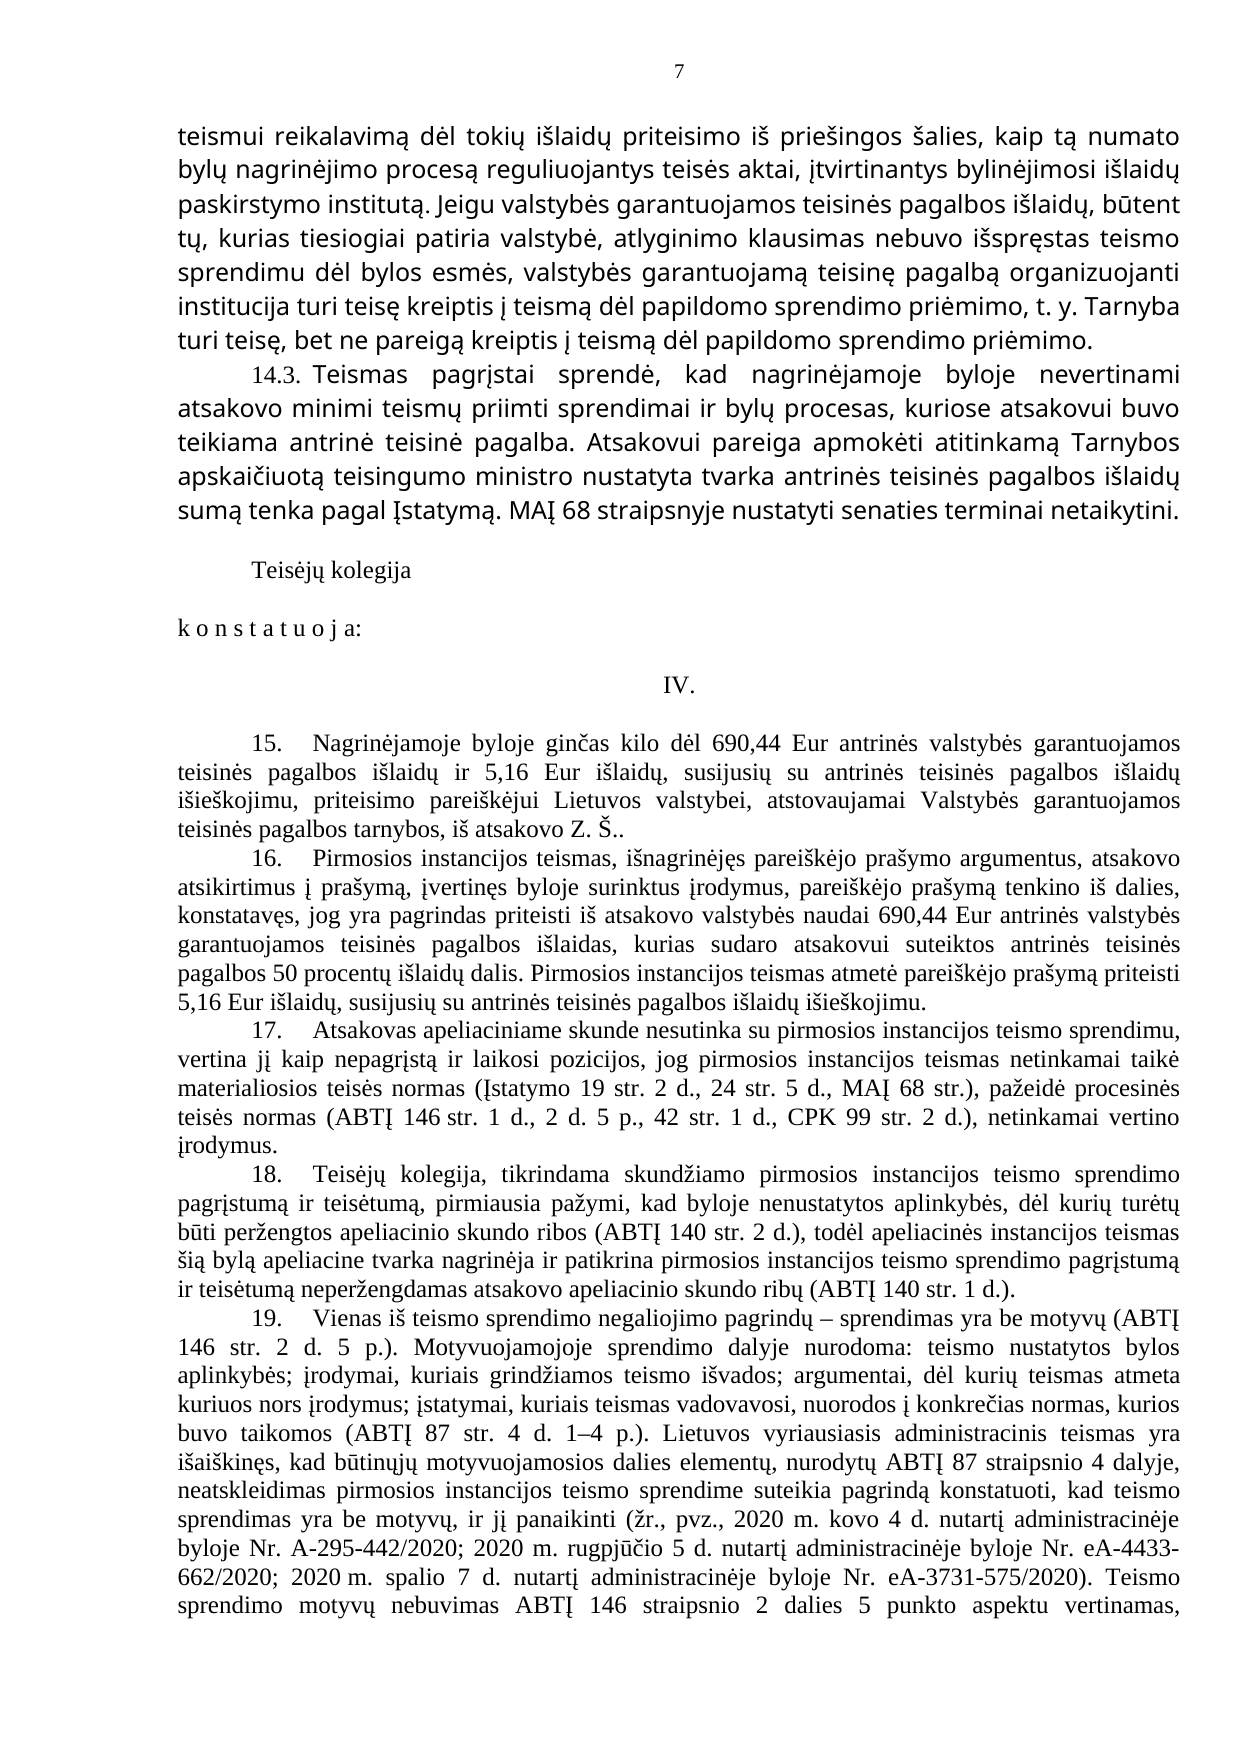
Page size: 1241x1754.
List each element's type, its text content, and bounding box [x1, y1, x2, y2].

text 18. Teisėjų kolegija, tikrindama skundžiamo pirmosios instancijos teismo sprendimo pagrįstumą ir teisėtumą, pirmiausia pažymi, kad byloje nenustatytos aplinkybės, dėl kurių turėtų būti peržengtos apeliacinio skundo ribos (ABTĮ 140 str. 2 d.), todėl apeliacinės instancijos teismas šią bylą apeliacine tvarka nagrinėja ir patikrina pirmosios instancijos teismo sprendimo pagrįstumą ir teisėtumą neperžengdamas atsakovo apeliacinio skundo ribų (ABTĮ 140 str. 1 d.). [177, 1159, 1181, 1303]
text 17. Atsakovas apeliaciniame skunde nesutinka su pirmosios instancijos teismo sprendimu, vertina jį kaip nepagrįstą ir laikosi pozicijos, jog pirmosios instancijos teismas netinkamai taikė materialiosios teisės normas (Įstatymo 19 str. 2 d., 24 str. 5 d., MAĮ 68 str.), pažeidė procesinės teisės normas (ABTĮ 146 str. 1 d., 2 d. 5 p., 42 str. 1 d., CPK 99 str. 2 d.), netinkamai vertino įrodymus. [177, 1016, 1181, 1159]
text teismui reikalavimą dėl tokių išlaidų priteisimo iš priešingos šalies, kaip tą numato bylų nagrinėjimo procesą reguliuojantys teisės aktai, įtvirtinantys bylinėjimosi išlaidų paskirstymo institutą. Jeigu valstybės garantuojamos teisinės pagalbos išlaidų, būtent tų, kurias tiesiogiai patiria valstybė, atlyginimo klausimas nebuvo išspręstas teismo sprendimu dėl bylos esmės, valstybės garantuojamą teisinę pagalbą organizuojanti institucija turi teisę kreiptis į teismą dėl papildomo sprendimo priėmimo, t. y. Tarnyba turi teisę, bet ne pareigą kreiptis į teismą dėl papildomo sprendimo priėmimo. [177, 118, 1181, 357]
text 15. Nagrinėjamoje byloje ginčas kilo dėl 690,44 Eur antrinės valstybės garantuojamos teisinės pagalbos išlaidų ir 5,16 Eur išlaidų, susijusių su antrinės teisinės pagalbos išlaidų išieškojimu, priteisimo pareiškėjui Lietuvos valstybei, atstovaujamai Valstybės garantuojamos teisinės pagalbos tarnybos, iš atsakovo Z. Š.. [177, 728, 1181, 843]
text konstatuoja: [177, 613, 1181, 642]
text 16. Pirmosios instancijos teismas, išnagrinėjęs pareiškėjo prašymo argumentus, atsakovo atsikirtimus į prašymą, įvertinęs byloje surinktus įrodymus, pareiškėjo prašymą tenkino iš dalies, konstatavęs, jog yra pagrindas priteisti iš atsakovo valstybės naudai 690,44 Eur antrinės valstybės garantuojamos teisinės pagalbos išlaidas, kurias sudaro atsakovui suteiktos antrinės teisinės pagalbos 50 procentų išlaidų dalis. Pirmosios instancijos teismas atmetė pareiškėjo prašymą priteisti 5,16 Eur išlaidų, susijusių su antrinės teisinės pagalbos išlaidų išieškojimu. [177, 843, 1181, 1016]
text IV. [177, 671, 1181, 699]
text Teisėjų kolegija [177, 556, 1181, 584]
text 19. Vienas iš teismo sprendimo negaliojimo pagrindų – sprendimas yra be motyvų (ABTĮ 146 str. 2 d. 5 p.). Motyvuojamojoje sprendimo dalyje nurodoma: teismo nustatytos bylos aplinkybės; įrodymai, kuriais grindžiamos teismo išvados; argumentai, dėl kurių teismas atmeta kuriuos nors įrodymus; įstatymai, kuriais teismas vadovavosi, nuorodos į konkrečias normas, kurios buvo taikomos (ABTĮ 87 str. 4 d. 1–4 p.). Lietuvos vyriausiasis administracinis teismas yra išaiškinęs, kad būtinųjų motyvuojamosios dalies elementų, nurodytų ABTĮ 87 straipsnio 4 dalyje, neatskleidimas pirmosios instancijos teismo sprendime suteikia pagrindą konstatuoti, kad teismo sprendimas yra be motyvų, ir jį panaikinti (žr., pvz., 2020 m. kovo 4 d. nutartį administracinėje byloje Nr. A-295-442/2020; 2020 m. rugpjūčio 5 d. nutartį administracinėje byloje Nr. eA-4433-662/2020; 2020 m. spalio 7 d. nutartį administracinėje byloje Nr. eA-3731-575/2020). Teismo sprendimo motyvų nebuvimas ABTĮ 146 straipsnio 2 dalies 5 punkto aspektu vertinamas, [177, 1303, 1181, 1619]
text 14.3. Teismas pagrįstai sprendė, kad nagrinėjamoje byloje nevertinami atsakovo minimi teismų priimti sprendimai ir bylų procesas, kuriose atsakovui buvo teikiama antrinė teisinė pagalba. Atsakovui pareiga apmokėti atitinkamą Tarnybos apskaičiuotą teisingumo ministro nustatyta tvarka antrinės teisinės pagalbos išlaidų sumą tenka pagal Įstatymą. MAĮ 68 straipsnyje nustatyti senaties terminai netaikytini. [177, 357, 1181, 527]
